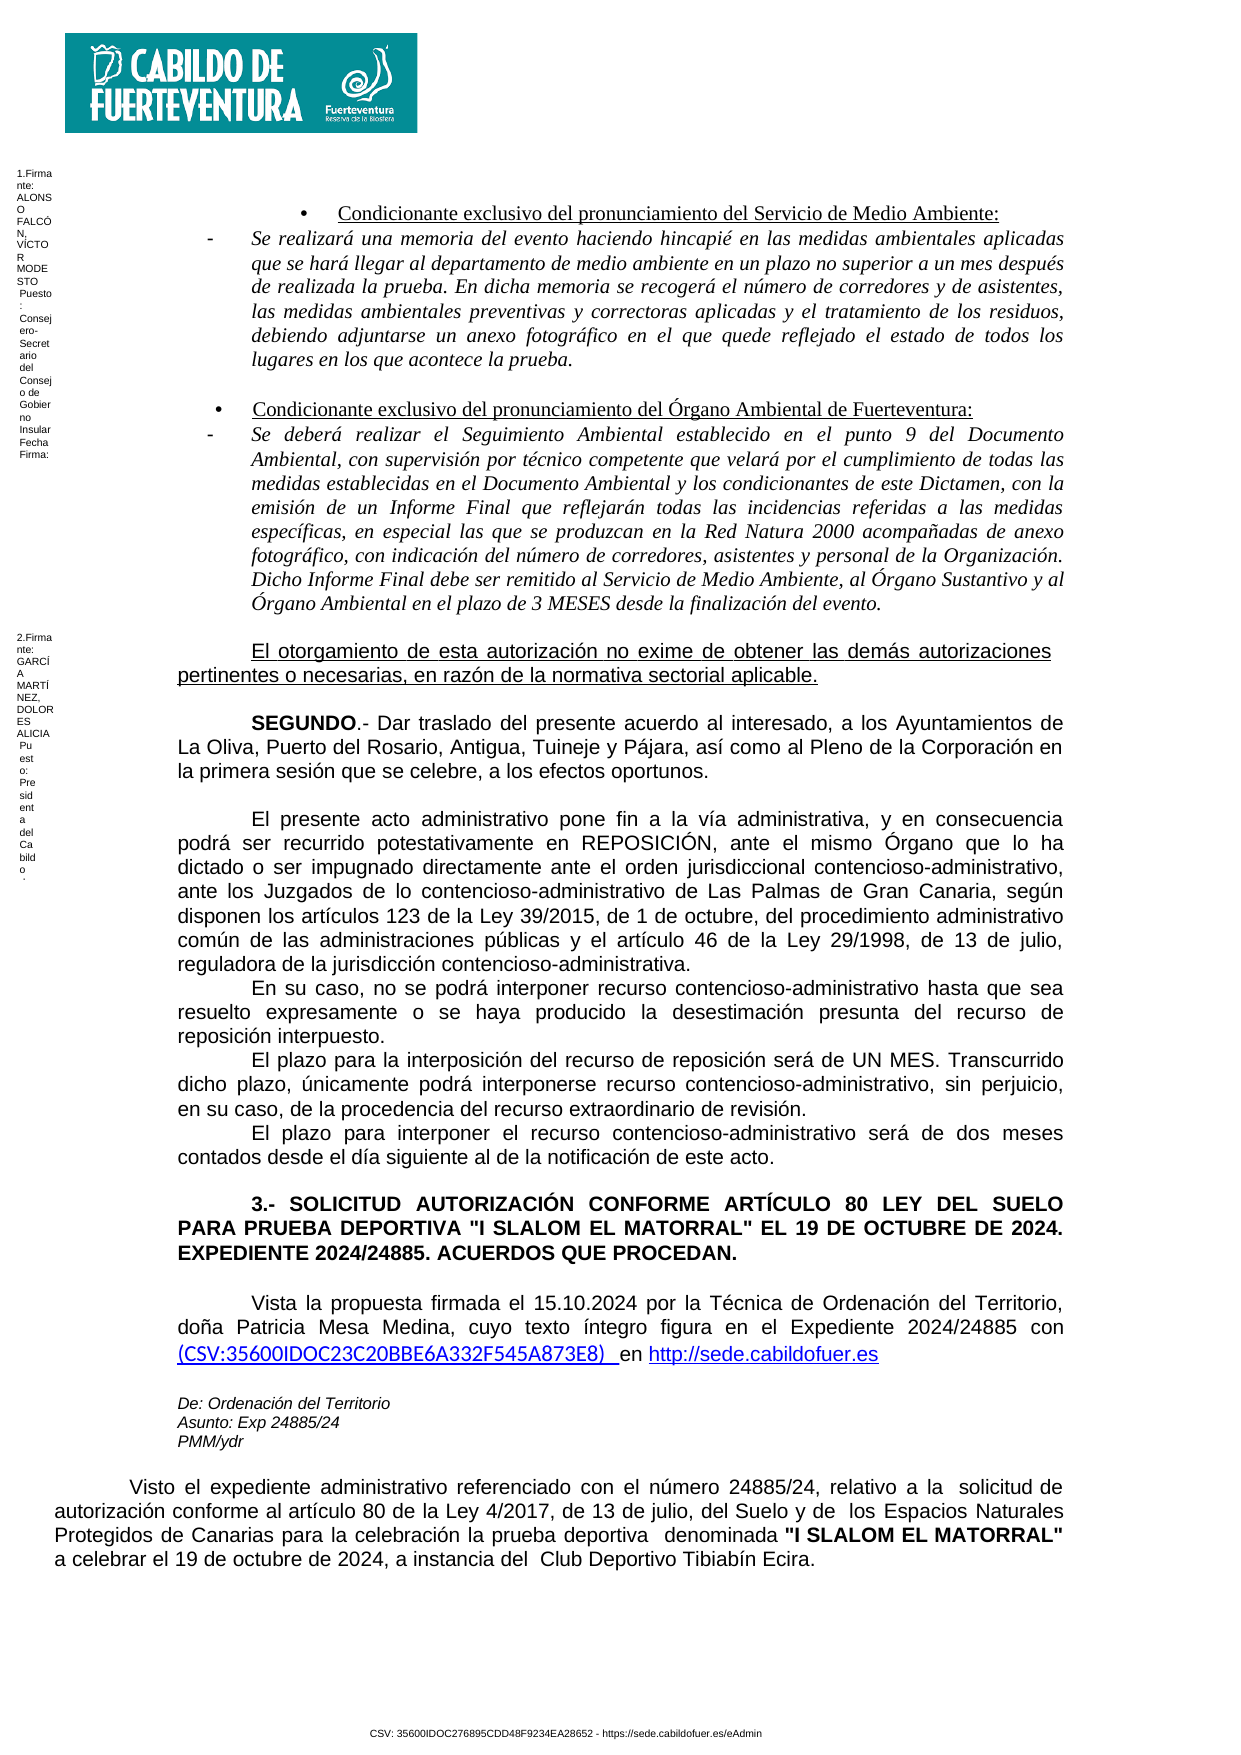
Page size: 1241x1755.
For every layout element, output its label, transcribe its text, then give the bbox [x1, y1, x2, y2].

text El plazo para interponer el recurso contencioso-administrativo será de dos meses contados desde el día siguiente al de la notificación de este acto. [177, 1120, 1064, 1168]
text 1.Firmante: ALONSO FALCÓN, VÍCTOR MODESTO [17, 167, 54, 287]
text SEGUNDO.- Dar traslado del presente acuerdo al interesado, a los Ayuntamientos de La Oliva, Puerto del Rosario, Antigua, Tuineje y Pájara, así como al Pleno de la Corporación en la primera sesión que se celebre, a los efectos oportunos. [177, 711, 1064, 783]
text El otorgamiento de esta autorización no exime de obtener las demás autorizaciones pertinentes o necesarias, en razón de la normativa sectorial aplicable. [177, 639, 1064, 687]
text Puesto: Consejero-Secretario del Consejo de Gobierno Insular Fecha Firma: 16/10/2024 08:28:49 [19, 288, 52, 463]
list Condicionante exclusivo del pronunciamiento del Órgano Ambiental de Fuerteventura: [215, 397, 1241, 421]
text 3.- SOLICITUD AUTORIZACIÓN CONFORME ARTÍCULO 80 LEY DEL SUELO PARA PRUEBA DEPORTIVA "I SLALOM EL MATORRAL" EL 19 DE OCTUBRE DE 2024. EXPEDIENTE 2024/24885. ACUERDOS QUE PROCEDAN. [177, 1192, 1064, 1264]
list Se realizará una memoria del evento haciendo hincapié en las medidas ambientales aplicadas que se hará llegar al departamento de medio ambiente en un plazo no superior a un mes después de realizada la prueba. En dicha memoria se recogerá el número de corredores y de asistentes, las medidas ambientales preventivas y correctoras aplicadas y el tratamiento de los residuos, debiendo adjuntarse un anexo fotográfico en el que quede reflejado el estado de todos los lugares en los que acontece la prueba. [207, 226, 1064, 371]
list Condicionante exclusivo del pronunciamiento del Servicio de Medio Ambiente: [300, 201, 1241, 225]
text De: Ordenación del Territorio Asunto: Exp 24885/24 PMM/ydr [177, 1393, 404, 1451]
text 2.Firmante: GARCÍA MARTÍNEZ, DOLORES ALICIA [17, 631, 54, 739]
list Se deberá realizar el Seguimiento Ambiental establecido en el punto 9 del Documento Ambiental, con supervisión por técnico competente que velará por el cumplimiento de todas las medidas establecidas en el Documento Ambiental y los condicionantes de este Dictamen, con la emisión de un Informe Final que reflejarán todas las incidencias referidas a las medidas específicas, en especial las que se produzcan en la Red Natura 2000 acompañadas de anexo fotográfico, con indicación del número de corredores, asistentes y personal de la Organización. Dicho Informe Final debe ser remitido al Servicio de Medio Ambiente, al Órgano Sustantivo y al Órgano Ambiental en el plazo de 3 MESES desde la finalización del evento. [207, 422, 1064, 615]
text Puesto: Presidenta del Cabildo de Fuerteventura Fecha Firma: 16/10/2024 08:30:38 [19, 740, 36, 879]
text El plazo para la interposición del recurso de reposición será de UN MES. Transcurrido dicho plazo, únicamente podrá interponerse recurso contencioso-administrativo, sin perjuicio, en su caso, de la procedencia del recurso extraordinario de revisión. [177, 1048, 1064, 1120]
text En su caso, no se podrá interponer recurso contencioso-administrativo hasta que sea resuelto expresamente o se haya producido la desestimación presunta del recurso de reposición interpuesto. [177, 976, 1064, 1048]
text El presente acto administrativo pone fin a la vía administrativa, y en consecuencia podrá ser recurrido potestativamente en REPOSICIÓN, ante el mismo Órgano que lo ha dictado o ser impugnado directamente ante el orden jurisdiccional contencioso-administrativo, ante los Juzgados de lo contencioso-administrativo de Las Palmas de Gran Canaria, según disponen los artículos 123 de la Ley 39/2015, de 1 de octubre, del procedimiento administrativo común de las administraciones públicas y el artículo 46 de la Ley 29/1998, de 13 de julio, reguladora de la jurisdicción contencioso-administrativa. [177, 807, 1064, 976]
text Vista la propuesta firmada el 15.10.2024 por la Técnica de Ordenación del Territorio, doña Patricia Mesa Medina, cuyo texto íntegro figura en el Expediente 2024/24885 con (CSV:35600IDOC23C20BBE6A332F545A873E8) en http://sede.cabildofuer.es [177, 1291, 1064, 1367]
subtitle Visto el expediente administrativo referenciado con el número 24885/24, relativo a la solicitud de autorización conforme al artículo 80 de la Ley 4/2017, de 13 de julio, del Suelo y de los Espacios Naturales Protegidos de Canarias para la celebración la prueba deportiva denominada "I SLALOM EL MATORRAL" a celebrar el 19 de octubre de 2024, a instancia del Club Deportivo Tibiabín Ecira. [54, 1475, 1064, 1571]
